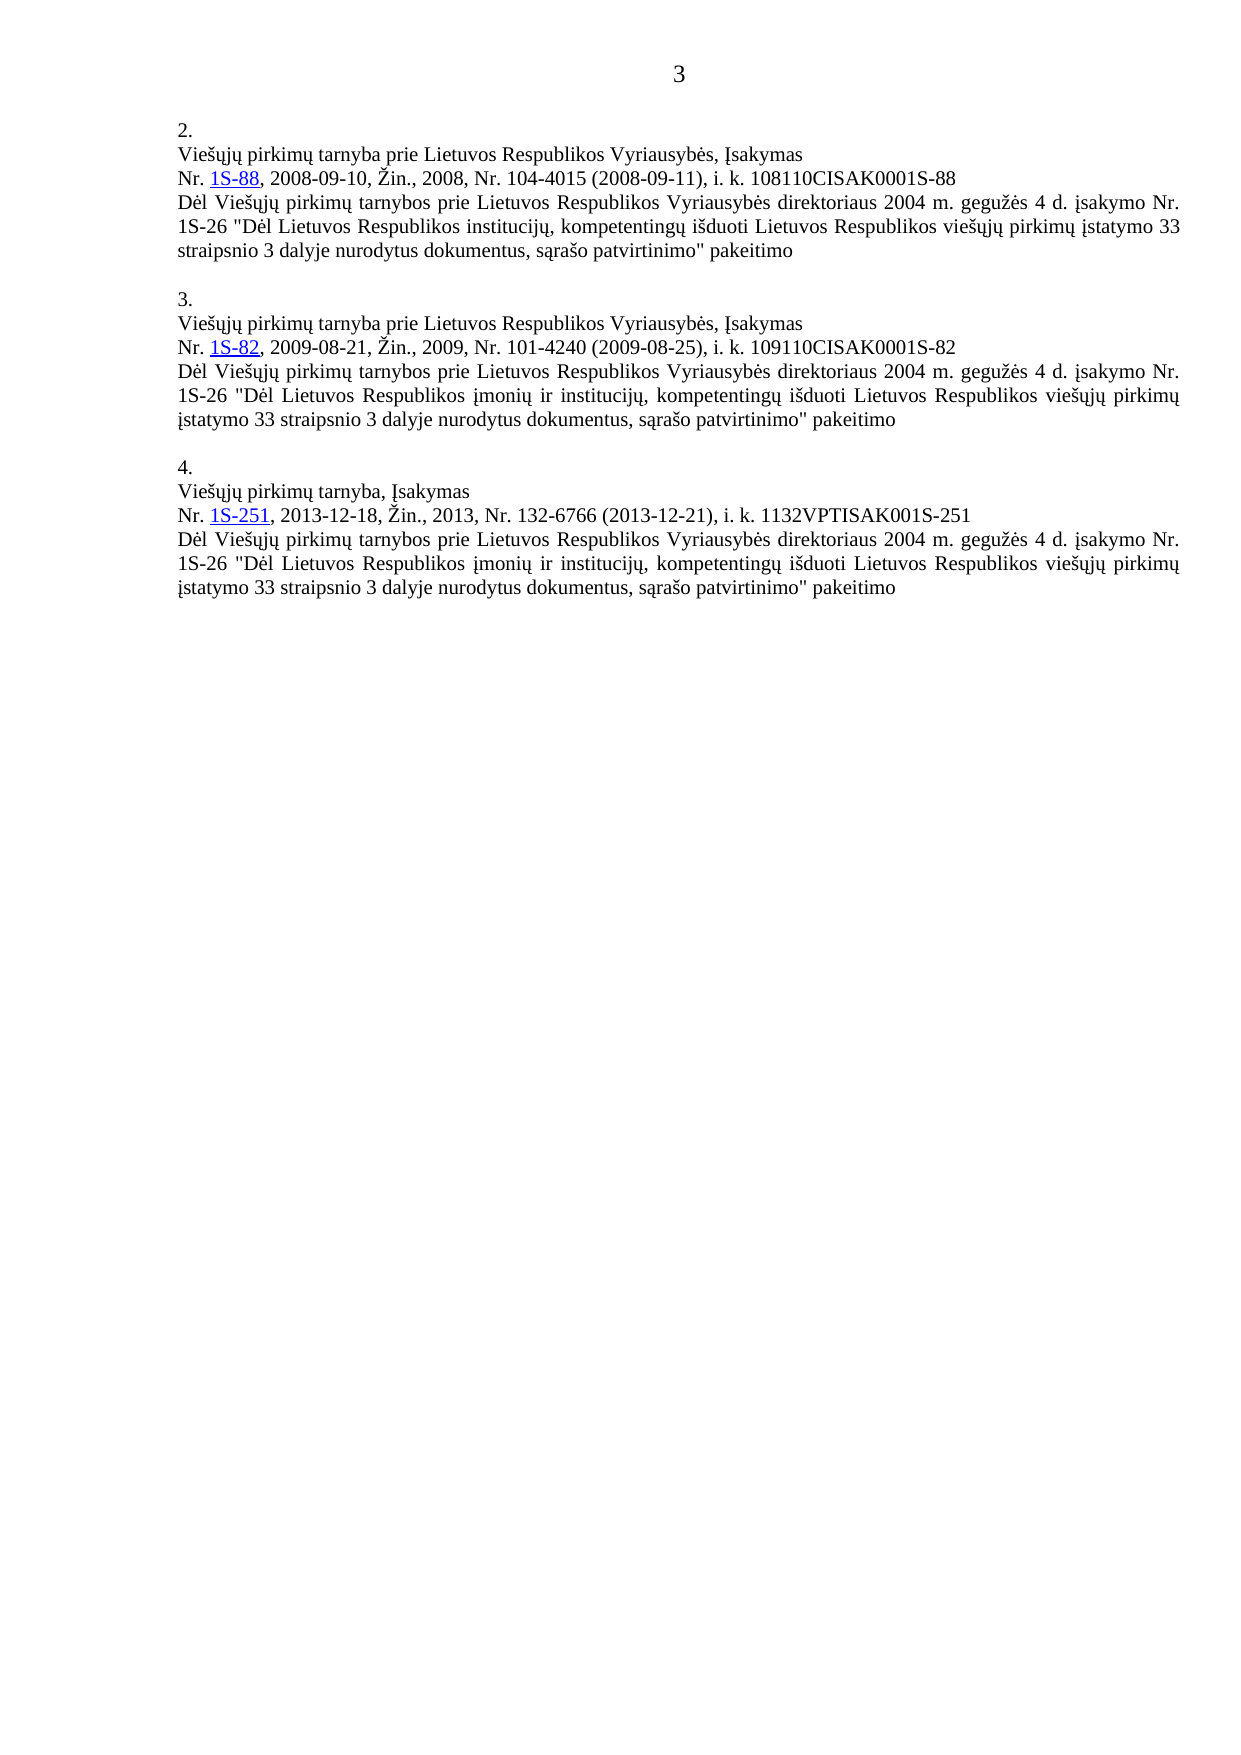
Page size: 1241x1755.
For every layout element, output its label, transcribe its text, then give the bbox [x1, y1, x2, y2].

text Nr. 1S-251, 2013-12-18, Žin., 2013, Nr. 132-6766 (2013-12-21), i. k. 1132VPTISAK001S-251 [177, 503, 1181, 527]
text Viešųjų pirkimų tarnyba prie Lietuvos Respublikos Vyriausybės, Įsakymas [177, 142, 1181, 166]
text Nr. 1S-82, 2009-08-21, Žin., 2009, Nr. 101-4240 (2009-08-25), i. k. 109110CISAK0001S-82 [177, 335, 1181, 359]
text 2. [177, 118, 1181, 142]
text Viešųjų pirkimų tarnyba, Įsakymas [177, 479, 1181, 503]
text Dėl Viešųjų pirkimų tarnybos prie Lietuvos Respublikos Vyriausybės direktoriaus 2004 m. gegužės 4 d. įsakymo Nr. 1S-26 "Dėl Lietuvos Respublikos įmonių ir institucijų, kompetentingų išduoti Lietuvos Respublikos viešųjų pirkimų įstatymo 33 straipsnio 3 dalyje nurodytus dokumentus, sąrašo patvirtinimo" pakeitimo [177, 359, 1181, 431]
text Nr. 1S-88, 2008-09-10, Žin., 2008, Nr. 104-4015 (2008-09-11), i. k. 108110CISAK0001S-88 [177, 166, 1181, 190]
text 4. [177, 455, 1181, 479]
text Viešųjų pirkimų tarnyba prie Lietuvos Respublikos Vyriausybės, Įsakymas [177, 311, 1181, 335]
text Dėl Viešųjų pirkimų tarnybos prie Lietuvos Respublikos Vyriausybės direktoriaus 2004 m. gegužės 4 d. įsakymo Nr. 1S-26 "Dėl Lietuvos Respublikos įmonių ir institucijų, kompetentingų išduoti Lietuvos Respublikos viešųjų pirkimų įstatymo 33 straipsnio 3 dalyje nurodytus dokumentus, sąrašo patvirtinimo" pakeitimo [177, 527, 1181, 599]
text 3. [177, 287, 1181, 311]
text Dėl Viešųjų pirkimų tarnybos prie Lietuvos Respublikos Vyriausybės direktoriaus 2004 m. gegužės 4 d. įsakymo Nr. 1S-26 "Dėl Lietuvos Respublikos institucijų, kompetentingų išduoti Lietuvos Respublikos viešųjų pirkimų įstatymo 33 straipsnio 3 dalyje nurodytus dokumentus, sąrašo patvirtinimo" pakeitimo [177, 190, 1181, 262]
